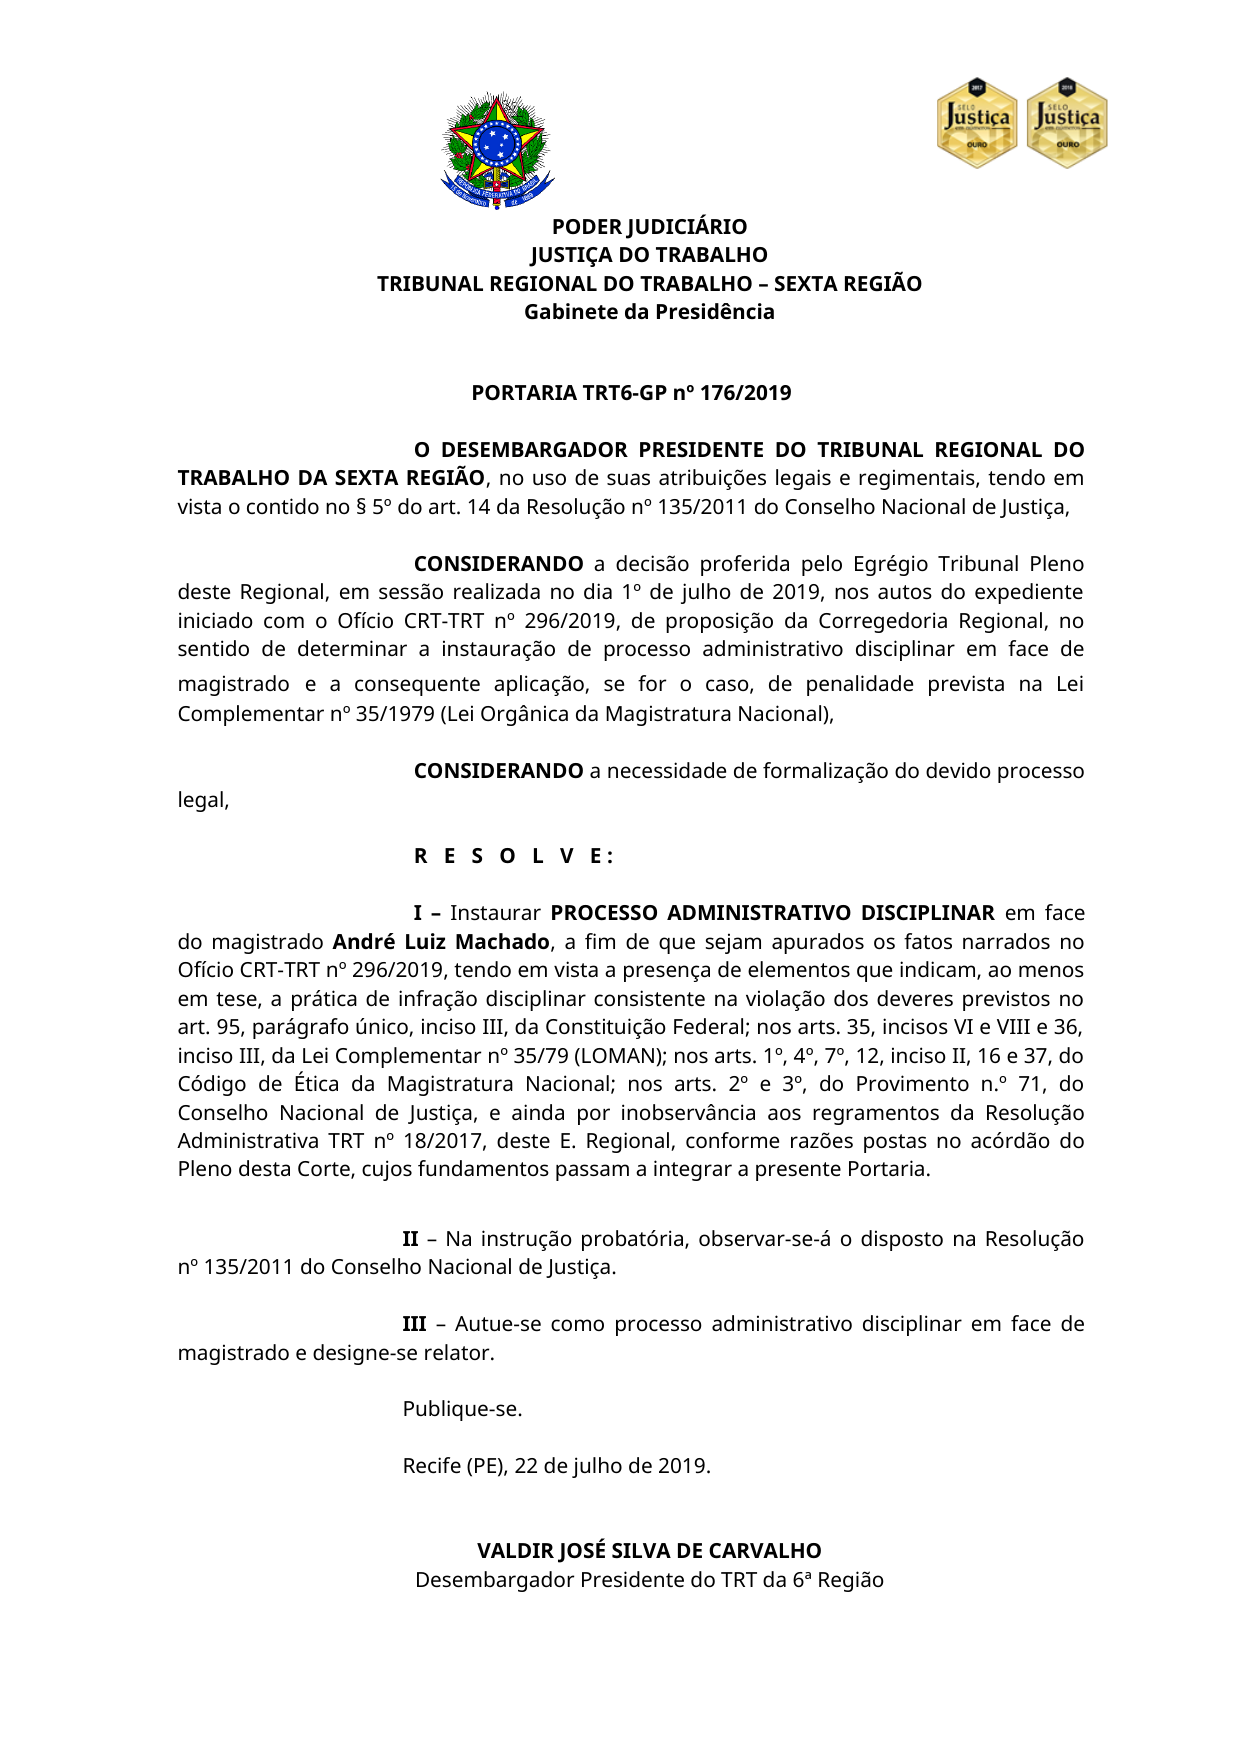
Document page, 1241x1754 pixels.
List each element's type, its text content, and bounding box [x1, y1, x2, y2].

text I – Instaurar PROCESSO ADMINISTRATIVO DISCIPLINAR em face do magistrado André Luiz Machado, a fim de que sejam apurados os fatos narrados no Ofício CRT-TRT nº 296/2019, tendo em vista a presença de elementos que indicam, ao menos em tese, a prática de infração disciplinar consistente na violação dos deveres previstos no art. 95, parágrafo único, inciso III, da Constituição Federal; nos arts. 35, incisos VI e VIII e 36, inciso III, da Lei Complementar nº 35/79 (LOMAN); nos arts. 1º, 4º, 7º, 12, inciso II, 16 e 37, do Código de Ética da Magistratura Nacional; nos arts. 2º e 3º, do Provimento n.º 71, do Conselho Nacional de Justiça, e ainda por inobservância aos regramentos da Resolução Administrativa TRT nº 18/2017, deste E. Regional, conforme razões postas no acórdão do Pleno desta Corte, cujos fundamentos passam a integrar a presente Portaria. [177, 898, 1086, 1183]
text VALDIR JOSÉ SILVA DE CARVALHO [177, 1537, 1122, 1565]
text CONSIDERANDO a decisão proferida pelo Egrégio Tribunal Pleno deste Regional, em sessão realizada no dia 1º de julho de 2019, nos autos do expediente iniciado com o Ofício CRT-TRT nº 296/2019, de proposição da Corregedoria Regional, no sentido de determinar a instauração de processo administrativo disciplinar em face de magistrado e a consequente aplicação, se for o caso, de penalidade prevista na Lei Complementar nº 35/1979 (Lei Orgânica da Magistratura Nacional), [177, 549, 1086, 728]
text PORTARIA TRT6-GP nº 176/2019 [177, 378, 1086, 407]
text CONSIDERANDO a necessidade de formalização do devido processo legal, [177, 756, 1086, 813]
picture [434, 88, 558, 212]
text III – Autue-se como processo administrativo disciplinar em face de magistrado e designe-se relator. [177, 1309, 1086, 1366]
text Desembargador Presidente do TRT da 6ª Região [177, 1565, 1122, 1593]
text R E S O L V E : [177, 842, 1086, 870]
picture [937, 75, 1122, 176]
text Recife (PE), 22 de julho de 2019. [177, 1451, 1086, 1480]
text Publique-se. [177, 1394, 1086, 1423]
text O DESEMBARGADOR PRESIDENTE DO TRIBUNAL REGIONAL DO TRABALHO DA SEXTA REGIÃO, no uso de suas atribuições legais e regimentais, tendo em vista o contido no § 5º do art. 14 da Resolução nº 135/2011 do Conselho Nacional de Justiça, [177, 435, 1086, 520]
text II – Na instrução probatória, observar-se-á o disposto na Resolução nº 135/2011 do Conselho Nacional de Justiça. [177, 1224, 1086, 1281]
